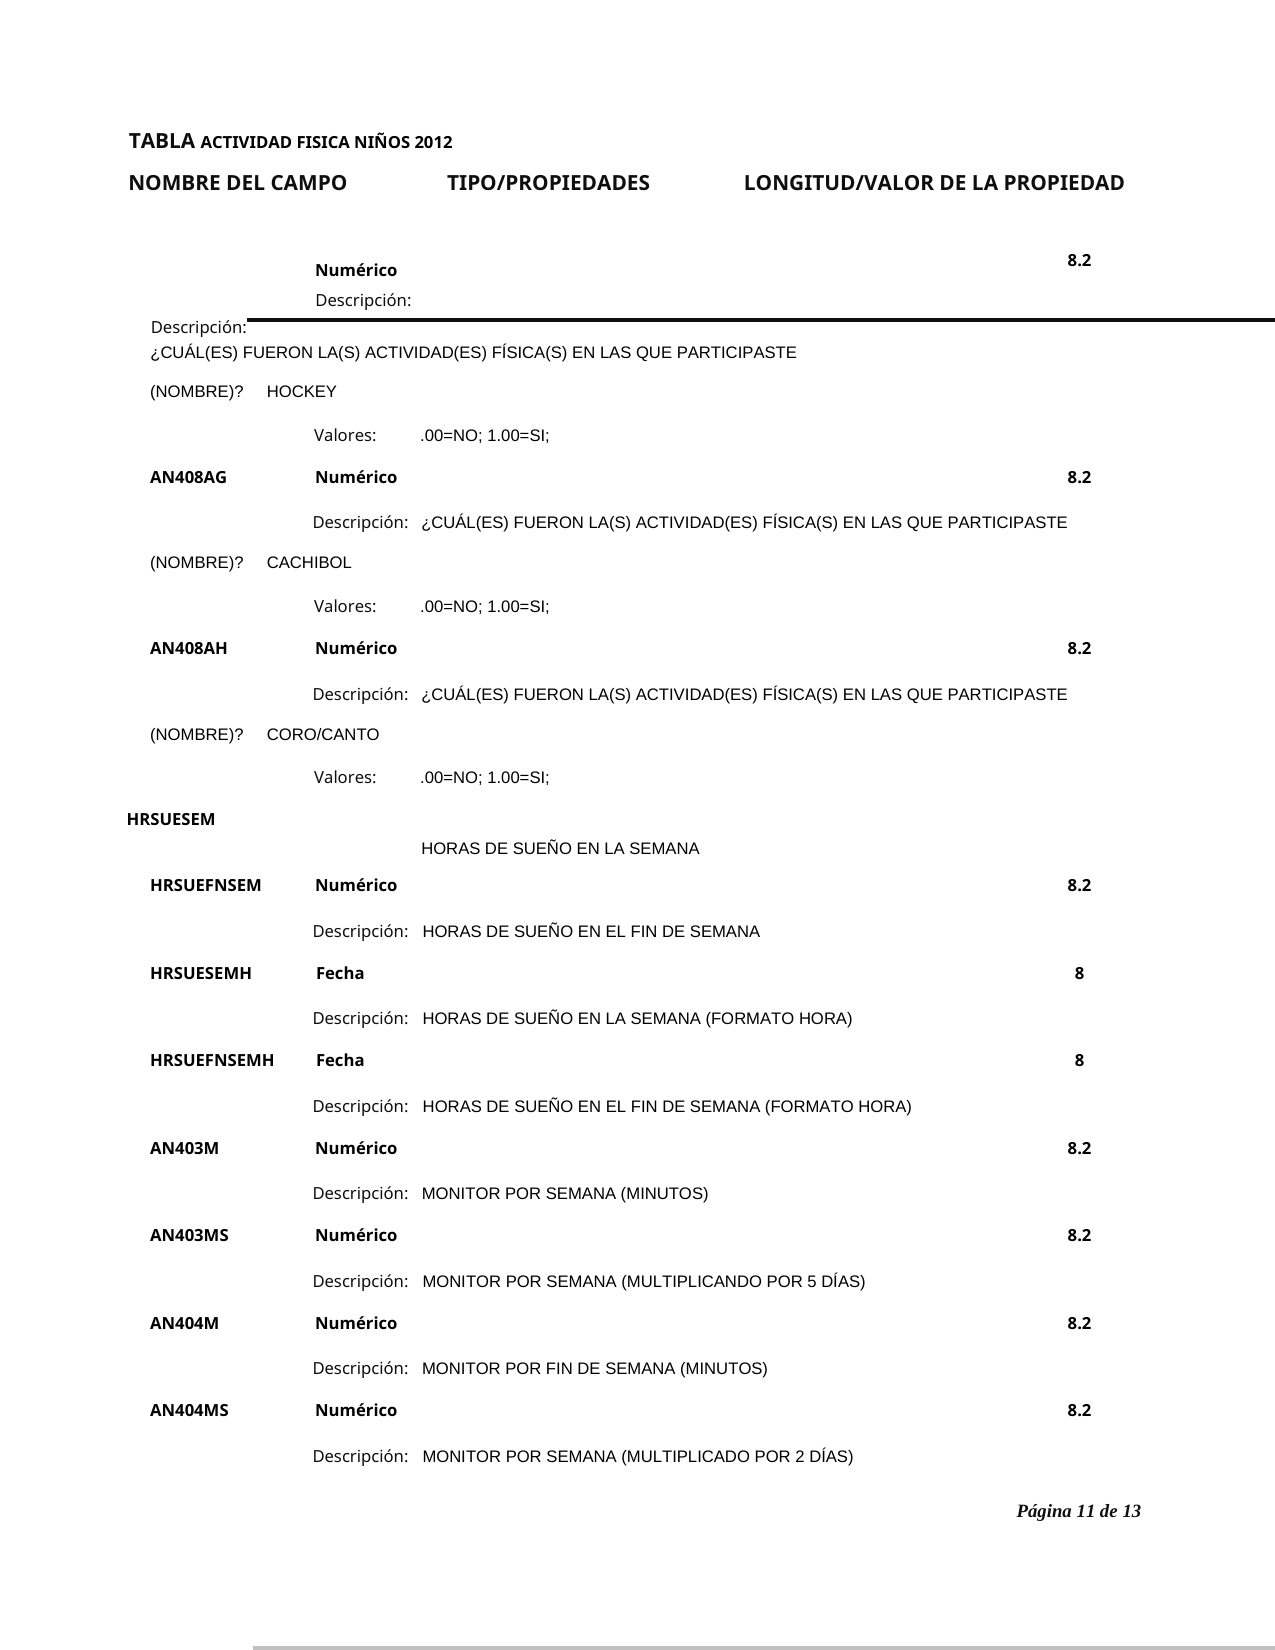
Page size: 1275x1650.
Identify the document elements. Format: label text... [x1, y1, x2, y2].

text HRSUESEMH Fecha 8 [150, 961, 1125, 984]
text Descripción: MONITOR POR FIN DE SEMANA (MINUTOS) [150, 1352, 1125, 1380]
text (NOMBRE)? HOCKEY [150, 382, 1125, 401]
text Descripción: HORAS DE SUEÑO EN EL FIN DE SEMANA (FORMATO HORA) [150, 1090, 1125, 1118]
text HRSUEFNSEM Numérico 8.2 [150, 874, 1125, 897]
text AN403MS Numérico 8.2 [150, 1224, 1125, 1247]
text Descripción: MONITOR POR SEMANA (MINUTOS) [150, 1177, 1125, 1205]
text Descripción: ¿CUÁL(ES) FUERON LA(S) ACTIVIDAD(ES) FÍSICA(S) EN LAS QUE PARTICIPASTE [150, 311, 1125, 364]
text (NOMBRE)? CACHIBOL [150, 553, 1125, 572]
text Valores: .00=NO; 1.00=SI; [150, 419, 1125, 447]
text Valores: .00=NO; 1.00=SI; [150, 761, 1125, 789]
text AN403M Numérico 8.2 [150, 1136, 1125, 1159]
text HORAS DE SUEÑO EN LA SEMANA [421, 838, 1084, 858]
text Valores: .00=NO; 1.00=SI; [150, 590, 1125, 618]
text Descripción: ¿CUÁL(ES) FUERON LA(S) ACTIVIDAD(ES) FÍSICA(S) EN LAS QUE PARTICIPASTE [150, 507, 1125, 534]
text AN408AH Numérico 8.2 [150, 637, 1125, 659]
text AN404M Numérico 8.2 [150, 1311, 1125, 1334]
text Descripción: HORAS DE SUEÑO EN LA SEMANA (FORMATO HORA) [150, 1002, 1125, 1030]
text Descripción: MONITOR POR SEMANA (MULTIPLICADO POR 2 DÍAS) [150, 1440, 1125, 1468]
text (NOMBRE)? CORO/CANTO [150, 724, 1125, 743]
text Descripción: HORAS DE SUEÑO EN EL FIN DE SEMANA [150, 915, 1125, 943]
text AN404MS Numérico 8.2 [150, 1399, 1125, 1422]
text Descripción: MONITOR POR SEMANA (MULTIPLICANDO POR 5 DÍAS) [150, 1265, 1125, 1293]
text HRSUESEM [126, 808, 1125, 831]
text HRSUEFNSEMH Fecha 8 [150, 1049, 1125, 1072]
text AN408AG Numérico 8.2 [150, 466, 1125, 488]
text Descripción: ¿CUÁL(ES) FUERON LA(S) ACTIVIDAD(ES) FÍSICA(S) EN LAS QUE PARTICIPASTE [150, 678, 1125, 706]
